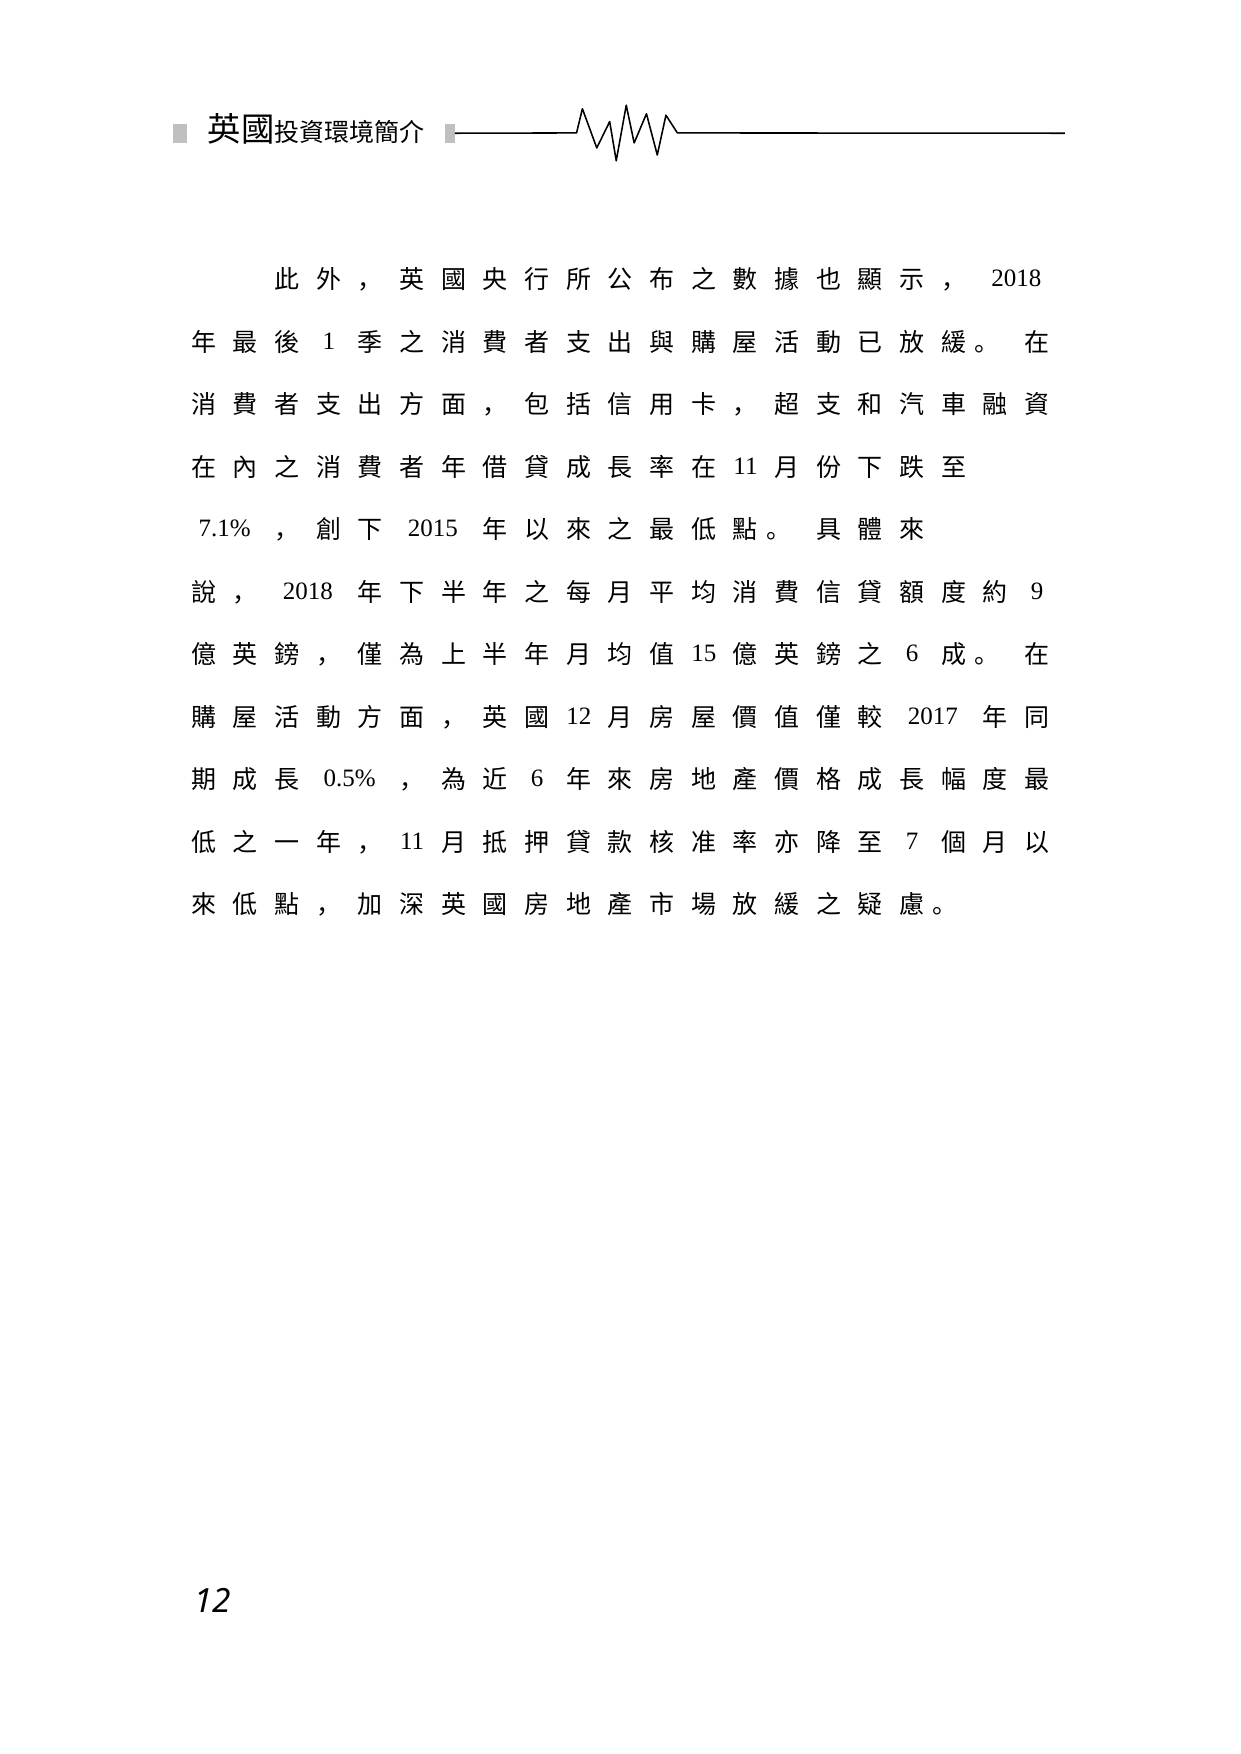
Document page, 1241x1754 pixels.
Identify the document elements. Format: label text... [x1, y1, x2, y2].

text 此外，英國央行所公布之數據也顯示，2018年最後1季之消費者支出與購屋活動已放緩。在消費者支出方面，包括信用卡，超支和汽車融資在內之消費者年借貸成長率在11月份下跌至7.1%，創下2015年以來之最低點。具體來說，2018年下半年之每月平均消費信貸額度約9億英鎊，僅為上半年月均值15億英鎊之6成。在購屋活動方面，英國12月房屋價值僅較2017年同期成長0.5%，為近6年來房地產價格成長幅度最低之一年，11月抵押貸款核准率亦降至7個月以來低點，加深英國房地產市場放緩之疑慮。 [183, 236, 1058, 924]
